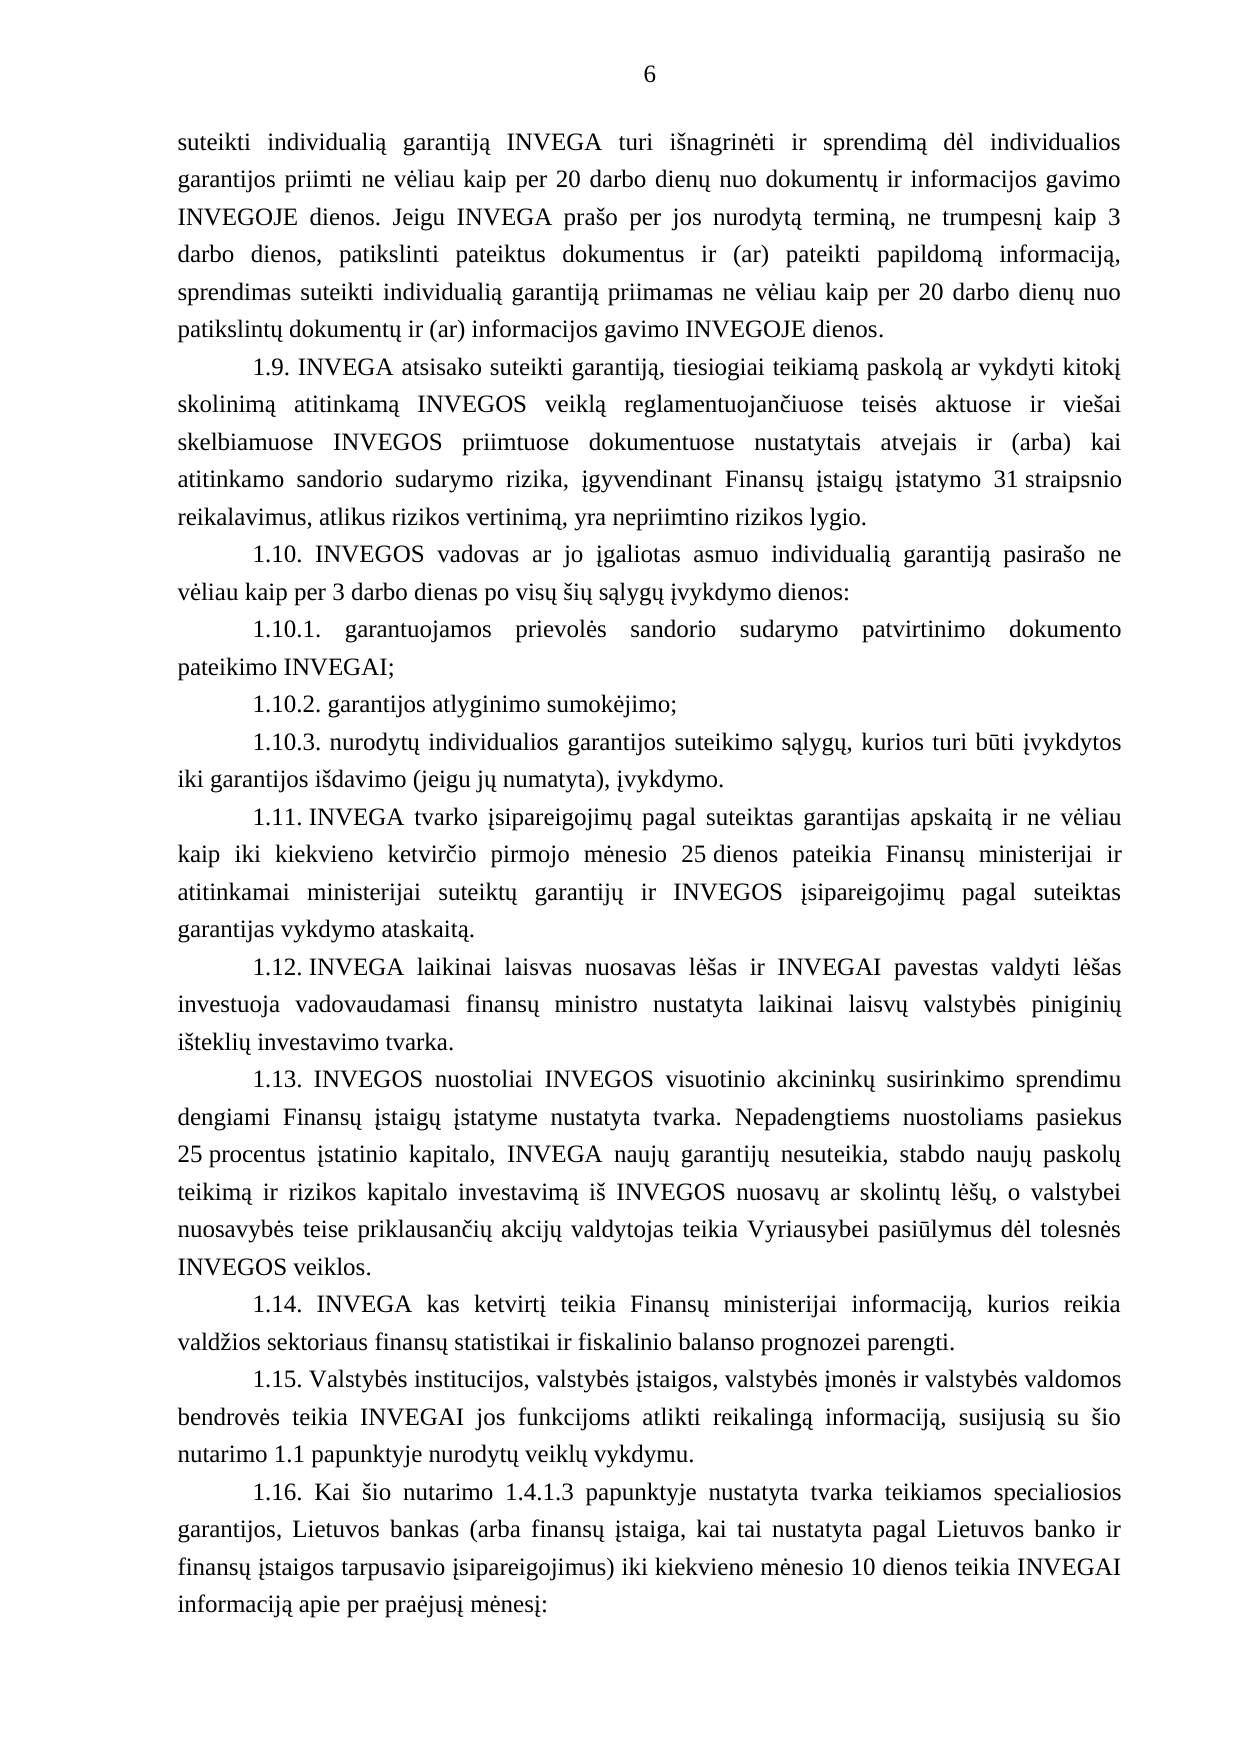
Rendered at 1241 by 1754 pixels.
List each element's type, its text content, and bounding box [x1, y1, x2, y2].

text 1.10.3. nurodytų individualios garantijos suteikimo sąlygų, kurios turi būti įvykdytos iki garantijos išdavimo (jeigu jų numatyta), įvykdymo. [177, 718, 1122, 793]
text 1.9. INVEGA atsisako suteikti garantiją, tiesiogiai teikiamą paskolą ar vykdyti kitokį skolinimą atitinkamą INVEGOS veiklą reglamentuojančiuose teisės aktuose ir viešai skelbiamuose INVEGOS priimtuose dokumentuose nustatytais atvejais ir (arba) kai atitinkamo sandorio sudarymo rizika, įgyvendinant Finansų įstaigų įstatymo 31 straipsnio reikalavimus, atlikus rizikos vertinimą, yra nepriimtino rizikos lygio. [177, 343, 1122, 531]
text 1.12. INVEGA laikinai laisvas nuosavas lėšas ir INVEGAI pavestas valdyti lėšas investuoja vadovaudamasi finansų ministro nustatyta laikinai laisvų valstybės piniginių išteklių investavimo tvarka. [177, 943, 1122, 1056]
text 1.15. Valstybės institucijos, valstybės įstaigos, valstybės įmonės ir valstybės valdomos bendrovės teikia INVEGAI jos funkcijoms atlikti reikalingą informaciją, susijusią su šio nutarimo 1.1 papunktyje nurodytų veiklų vykdymu. [177, 1356, 1122, 1468]
text 1.11. INVEGA tvarko įsipareigojimų pagal suteiktas garantijas apskaitą ir ne vėliau kaip iki kiekvieno ketvirčio pirmojo mėnesio 25 dienos pateikia Finansų ministerijai ir atitinkamai ministerijai suteiktų garantijų ir INVEGOS įsipareigojimų pagal suteiktas garantijas vykdymo ataskaitą. [177, 793, 1122, 943]
text 1.10.1. garantuojamos prievolės sandorio sudarymo patvirtinimo dokumento pateikimo INVEGAI; [177, 606, 1122, 681]
text 1.13. INVEGOS nuostoliai INVEGOS visuotinio akcininkų susirinkimo sprendimu dengiami Finansų įstaigų įstatyme nustatyta tvarka. Nepadengtiems nuostoliams pasiekus 25 procentus įstatinio kapitalo, INVEGA naujų garantijų nesuteikia, stabdo naujų paskolų teikimą ir rizikos kapitalo investavimą iš INVEGOS nuosavų ar skolintų lėšų, o valstybei nuosavybės teise priklausančių akcijų valdytojas teikia Vyriausybei pasiūlymus dėl tolesnės INVEGOS veiklos. [177, 1056, 1122, 1281]
text suteikti individualią garantiją INVEGA turi išnagrinėti ir sprendimą dėl individualios garantijos priimti ne vėliau kaip per 20 darbo dienų nuo dokumentų ir informacijos gavimo INVEGOJE dienos. Jeigu INVEGA prašo per jos nurodytą terminą, ne trumpesnį kaip 3 darbo dienos, patikslinti pateiktus dokumentus ir (ar) pateikti papildomą informaciją, sprendimas suteikti individualią garantiją priimamas ne vėliau kaip per 20 darbo dienų nuo patikslintų dokumentų ir (ar) informacijos gavimo INVEGOJE dienos. [177, 118, 1122, 343]
text 1.14. INVEGA kas ketvirtį teikia Finansų ministerijai informaciją, kurios reikia valdžios sektoriaus finansų statistikai ir fiskalinio balanso prognozei parengti. [177, 1281, 1122, 1356]
text 1.10. INVEGOS vadovas ar jo įgaliotas asmuo individualią garantiją pasirašo ne vėliau kaip per 3 darbo dienas po visų šių sąlygų įvykdymo dienos: [177, 531, 1122, 606]
text 1.16. Kai šio nutarimo 1.4.1.3 papunktyje nustatyta tvarka teikiamos specialiosios garantijos, Lietuvos bankas (arba finansų įstaiga, kai tai nustatyta pagal Lietuvos banko ir finansų įstaigos tarpusavio įsipareigojimus) iki kiekvieno mėnesio 10 dienos teikia INVEGAI informaciją apie per praėjusį mėnesį: [177, 1468, 1122, 1618]
text 1.10.2. garantijos atlyginimo sumokėjimo; [177, 681, 1122, 718]
